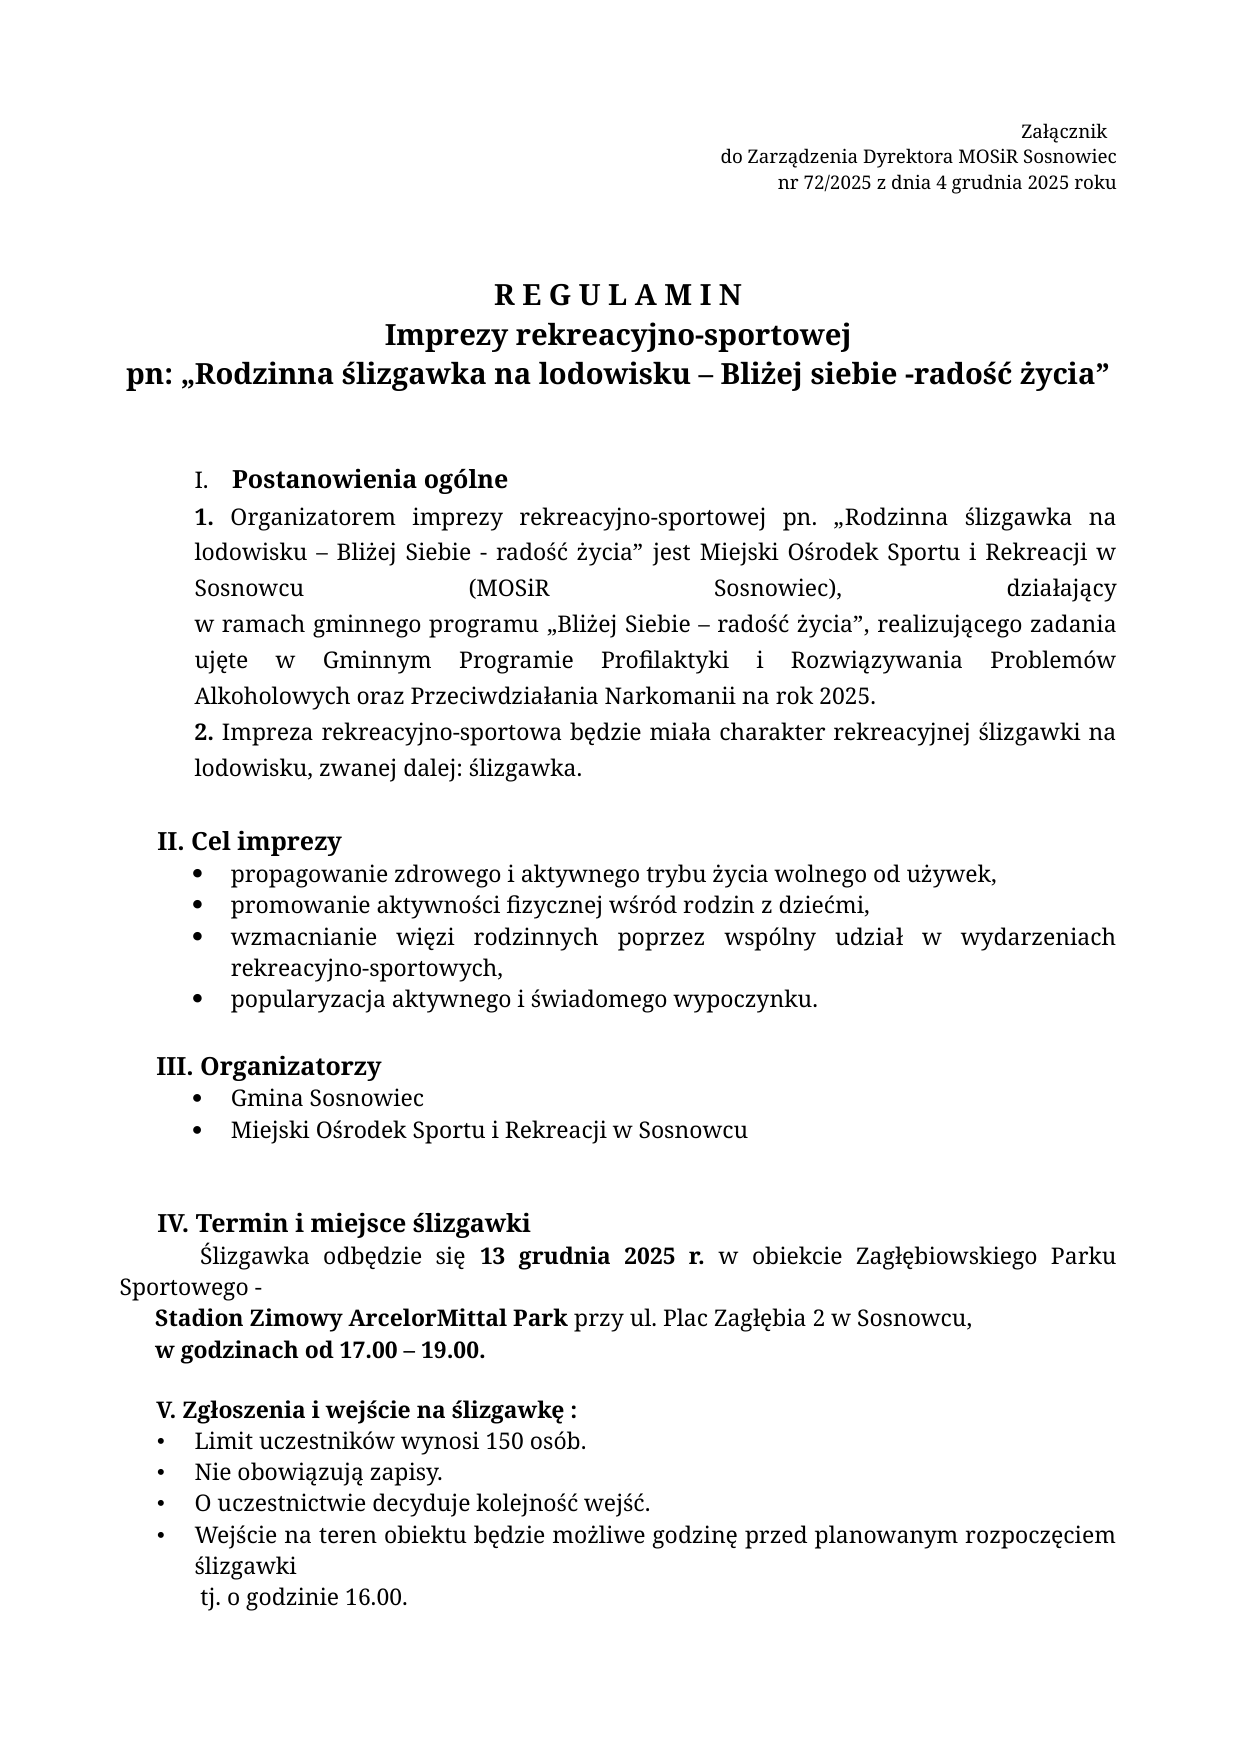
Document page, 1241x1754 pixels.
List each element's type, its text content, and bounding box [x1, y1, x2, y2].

text nr 72/2025 z dnia 4 grudnia 2025 roku [119, 169, 1117, 195]
text Załącznik [119, 118, 1117, 144]
list propagowanie zdrowego i aktywnego trybu życia wolnego od używek, [193, 858, 1117, 889]
list O uczestnictwie decyduje kolejność wejść. [157, 1487, 1117, 1519]
text do Zarządzenia Dyrektora MOSiR Sosnowiec [119, 144, 1117, 169]
text pn: „Rodzinna ślizgawka na lodowisku – Bliżej siebie -radość życia” [119, 353, 1117, 393]
list popularyzacja aktywnego i świadomego wypoczynku. [193, 983, 1117, 1014]
list V. Zgłoszenia i wejście na ślizgawkę : [156, 1394, 1117, 1425]
list 1. Organizatorem imprezy rekreacyjno-sportowej pn. „Rodzinna ślizgawka na lodowisku – Bliżej Siebie - radość życia” jest Miejski Ośrodek Sportu i Rekreacji w Sosnowcu (MOSiR Sosnowiec), działający w ramach gminnego programu „Bliżej Siebie – radość życia”, realizującego zadania ujęte w Gminnym Programie Profilaktyki i Rozwiązywania Problemów Alkoholowych oraz Przeciwdziałania Narkomanii na rok 2025. [157, 500, 1117, 711]
list w godzinach od 17.00 – 19.00. [119, 1334, 1117, 1365]
list Stadion Zimowy ArcelorMittal Park przy ul. Plac Zagłębia 2 w Sosnowcu, [119, 1302, 1117, 1334]
text R E G U L A M I N [119, 274, 1117, 314]
list Limit uczestników wynosi 150 osób. [157, 1425, 1117, 1456]
list 2. Impreza rekreacyjno-sportowa będzie miała charakter rekreacyjnej ślizgawki na lodowisku, zwanej dalej: ślizgawka. [157, 716, 1117, 783]
text II. Cel imprezy [157, 824, 1117, 858]
text III. Organizatorzy [156, 1048, 1117, 1082]
list Gmina Sosnowiec [193, 1082, 1117, 1113]
list Nie obowiązują zapisy. [157, 1456, 1117, 1487]
list Postanowienia ogólne [194, 461, 1117, 495]
list Miejski Ośrodek Sportu i Rekreacji w Sosnowcu [193, 1113, 1117, 1145]
list Wejście na teren obiektu będzie możliwe godzinę przed planowanym rozpoczęciem ślizgawki tj. o godzinie 16.00. [157, 1519, 1117, 1612]
list Ślizgawka odbędzie się 13 grudnia 2025 r. w obiekcie Zagłębiowskiego Parku Sportowego - [119, 1240, 1117, 1302]
text Imprezy rekreacyjno-sportowej [119, 314, 1117, 353]
list promowanie aktywności fizycznej wśród rodzin z dziećmi, [193, 889, 1117, 920]
list wzmacnianie więzi rodzinnych poprzez wspólny udział w wydarzeniach rekreacyjno-sportowych, [193, 920, 1117, 983]
text IV. Termin i miejsce ślizgawki [157, 1206, 1117, 1240]
